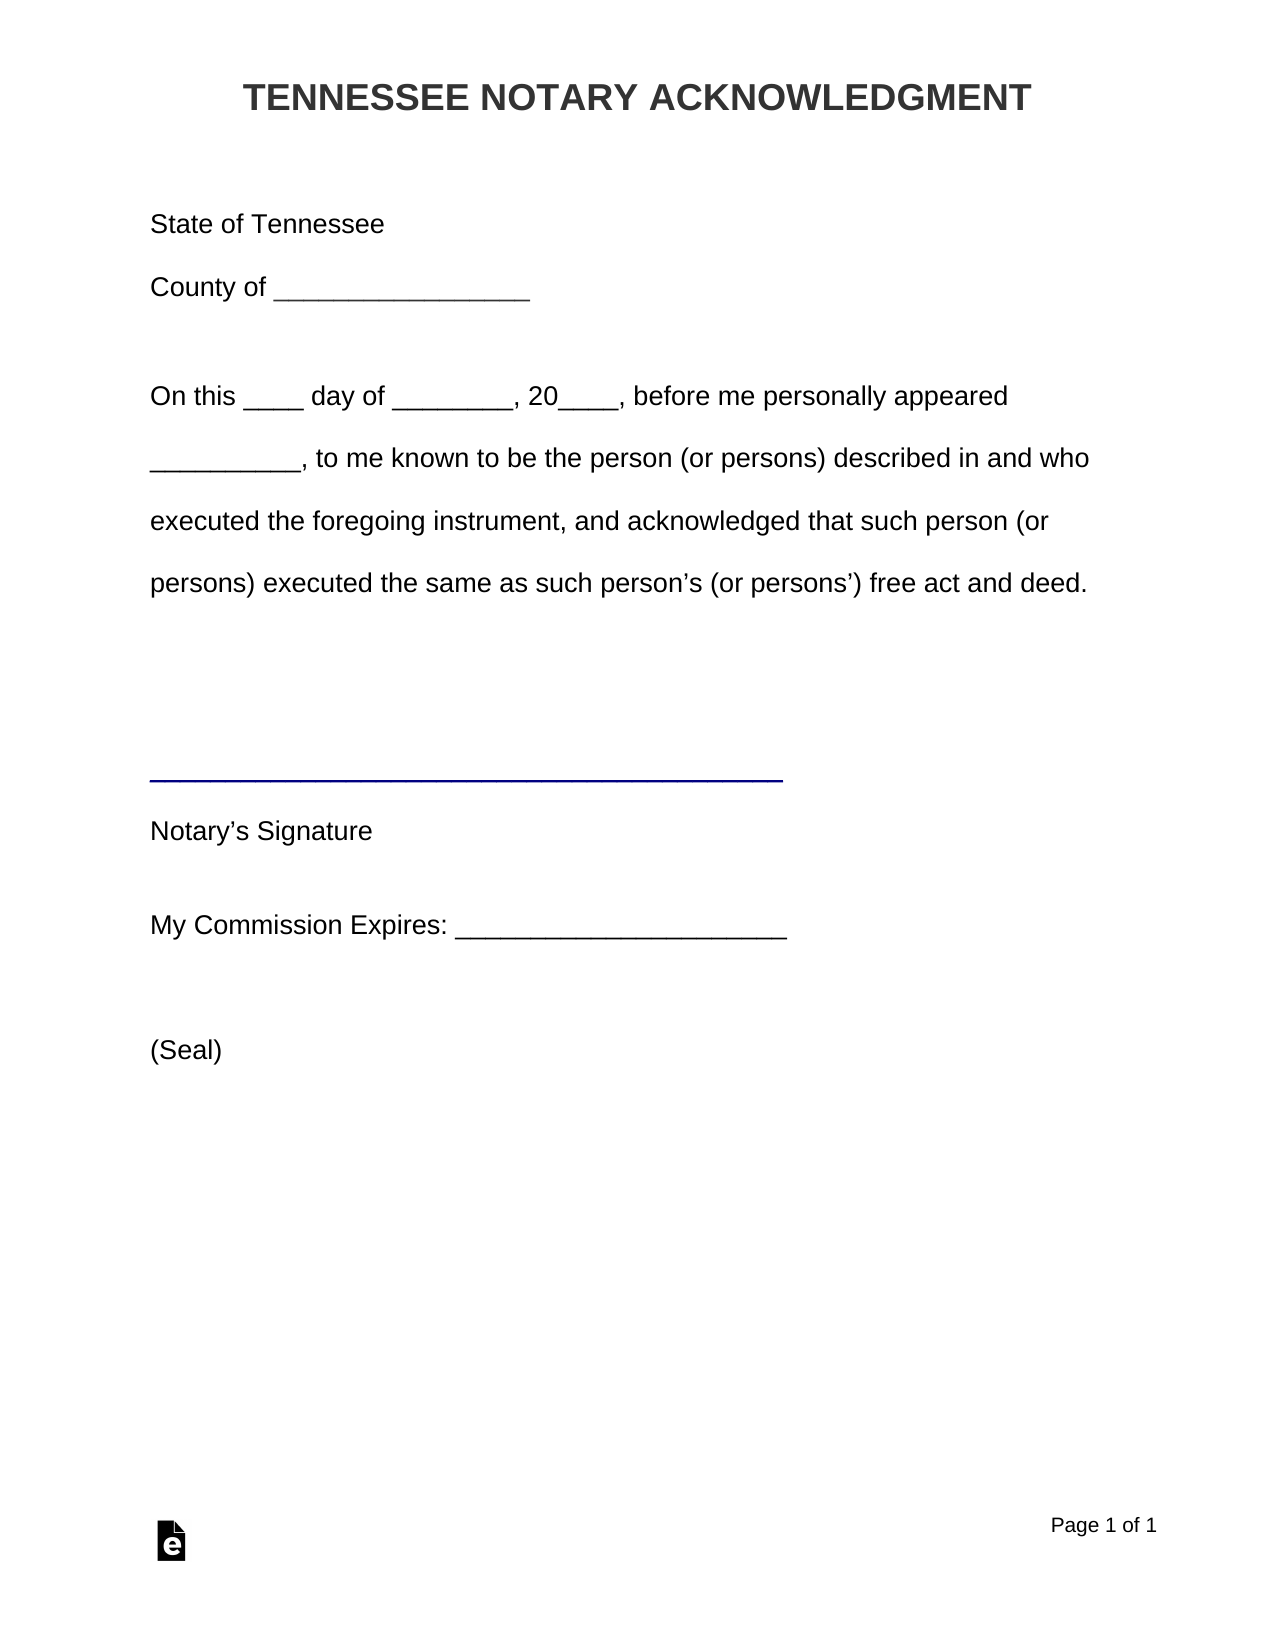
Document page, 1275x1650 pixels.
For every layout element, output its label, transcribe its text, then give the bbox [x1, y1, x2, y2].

text On this ____ day of ________, 20____, before me personally appeared [150, 380, 1125, 411]
text Notary’s Signature [150, 815, 1125, 846]
text executed the foregoing instrument, and acknowledged that such person (or [150, 505, 1125, 536]
text persons) executed the same as such person’s (or persons’) free act and deed. [150, 567, 1125, 599]
text __________________________________________ [150, 752, 1125, 784]
text (Seal) [150, 1034, 1125, 1065]
subtitle TENNESSEE NOTARY ACKNOWLEDGMENT [150, 75, 1125, 118]
text State of Tennessee [150, 208, 1125, 239]
subtitle County of _________________ [150, 271, 1125, 302]
text My Commission Expires: ______________________ [150, 909, 1125, 940]
text __________, to me known to be the person (or persons) described in and who [150, 442, 1125, 474]
